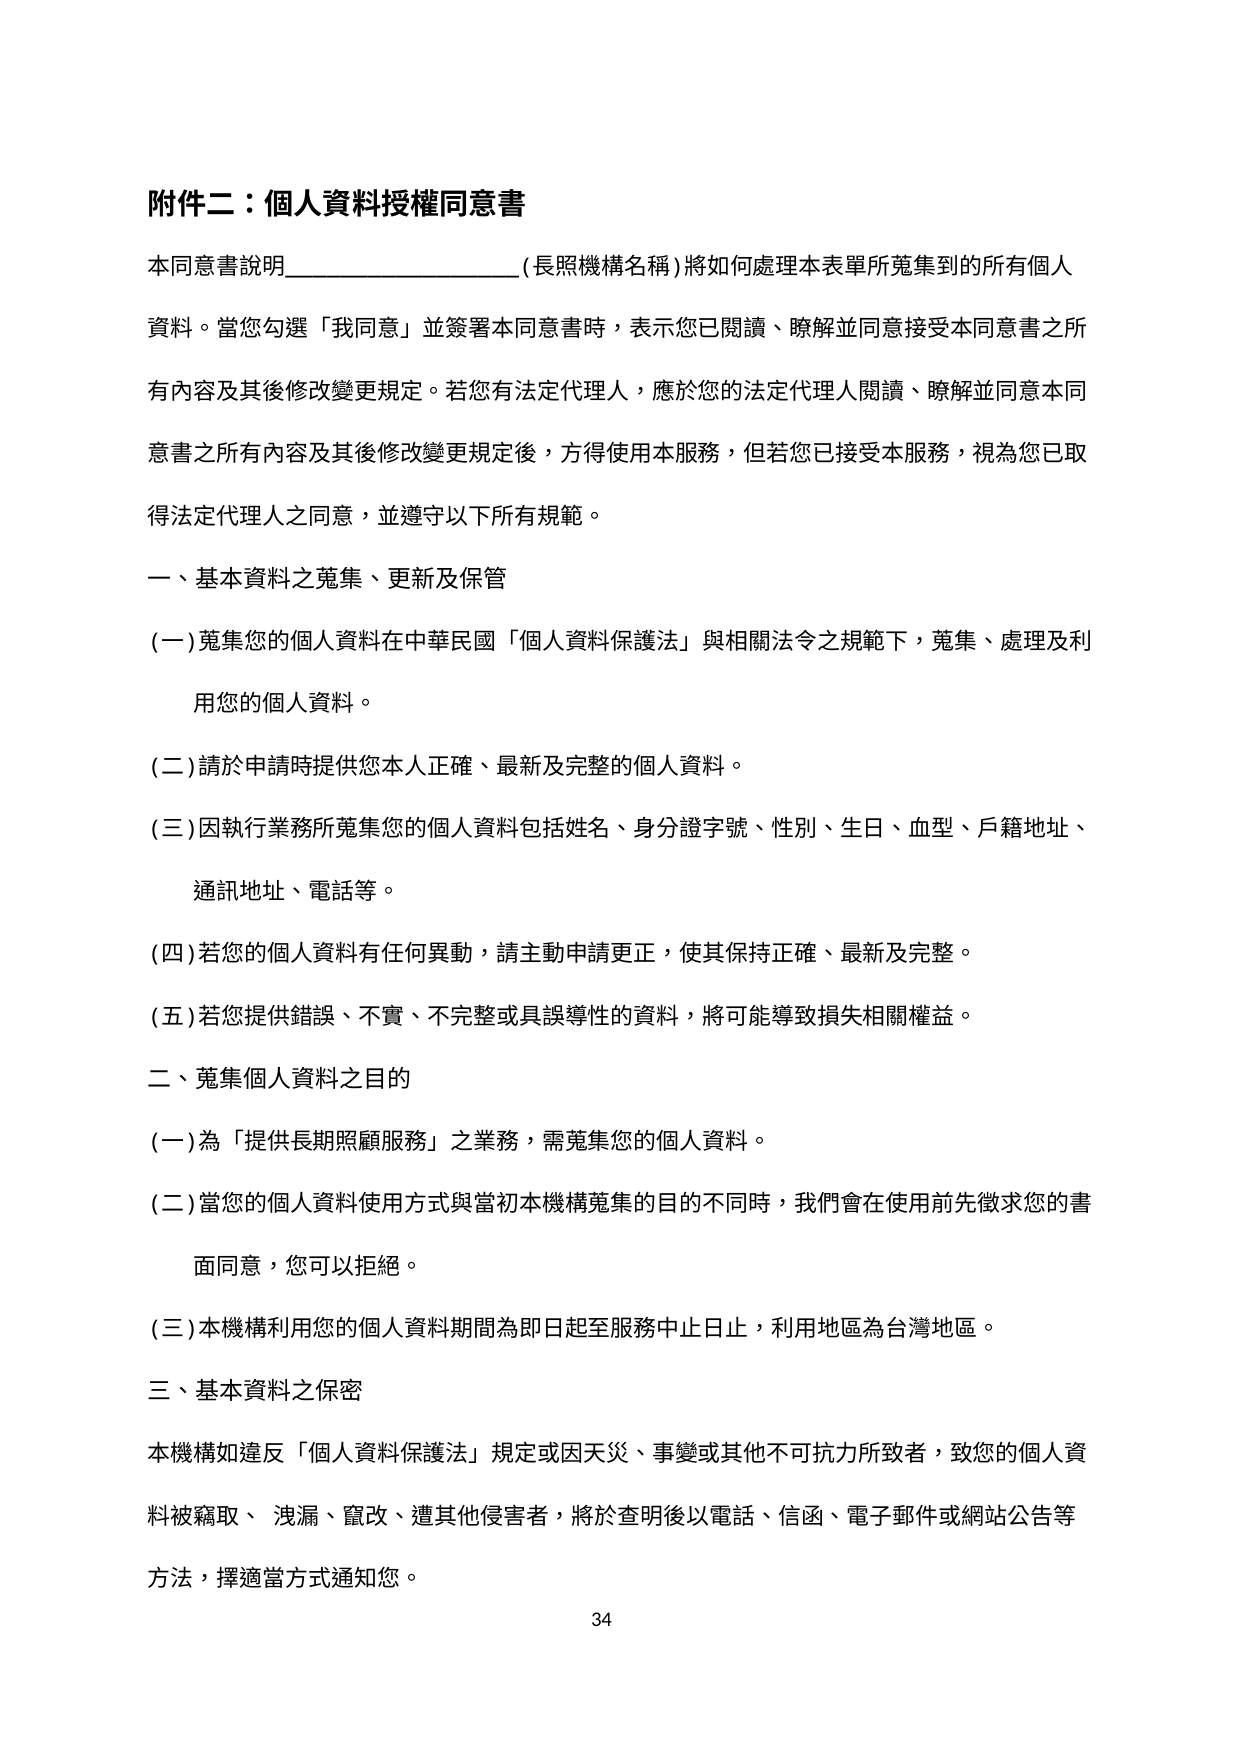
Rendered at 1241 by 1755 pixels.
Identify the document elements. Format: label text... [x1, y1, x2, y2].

text (一)蒐集您的個人資料在中華民國「個人資料保護法」與相關法令之規範下，蒐集、處理及利用您的個人資料。 [148, 597, 1093, 722]
text 三、基本資料之保密 [148, 1347, 1093, 1410]
text (四)若您的個人資料有任何異動，請主動申請更正，使其保持正確、最新及完整。 [148, 910, 1093, 972]
text (一)為「提供長期照顧服務」之業務，需蒐集您的個人資料。 [148, 1097, 1093, 1160]
text (二)請於申請時提供您本人正確、最新及完整的個人資料。 [148, 722, 1093, 785]
text 本同意書說明_________________(長照機構名稱)將如何處理本表單所蒐集到的所有個人資料。當您勾選「我同意」並簽署本同意書時，表示您已閱讀、瞭解並同意接受本同意書之所有內容及其後修改變更規定。若您有法定代理人，應於您的法定代理人閱讀、瞭解並同意本同意書之所有內容及其後修改變更規定後，方得使用本服務，但若您已接受本服務，視為您已取得法定代理人之同意，並遵守以下所有規範。 [148, 222, 1093, 535]
text (五)若您提供錯誤、不實、不完整或具誤導性的資料，將可能導致損失相關權益。 [148, 972, 1093, 1035]
text 本機構如違反「個人資料保護法」規定或因天災、事變或其他不可抗力所致者，致您的個人資料被竊取、 洩漏、竄改、遭其他侵害者，將於查明後以電話、信函、電子郵件或網站公告等方法，擇適當方式通知您。 [148, 1410, 1093, 1597]
text 一、基本資料之蒐集、更新及保管 [148, 535, 1093, 597]
text (二)當您的個人資料使用方式與當初本機構蒐集的目的不同時，我們會在使用前先徵求您的書面同意，您可以拒絕。 [148, 1160, 1093, 1285]
text 附件二：個人資料授權同意書 [148, 160, 1093, 222]
text (三)因執行業務所蒐集您的個人資料包括姓名、身分證字號、性別、生日、血型、戶籍地址、通訊地址、電話等。 [148, 785, 1093, 910]
text 二、蒐集個人資料之目的 [148, 1035, 1093, 1097]
text (三)本機構利用您的個人資料期間為即日起至服務中止日止，利用地區為台灣地區。 [148, 1285, 1093, 1347]
